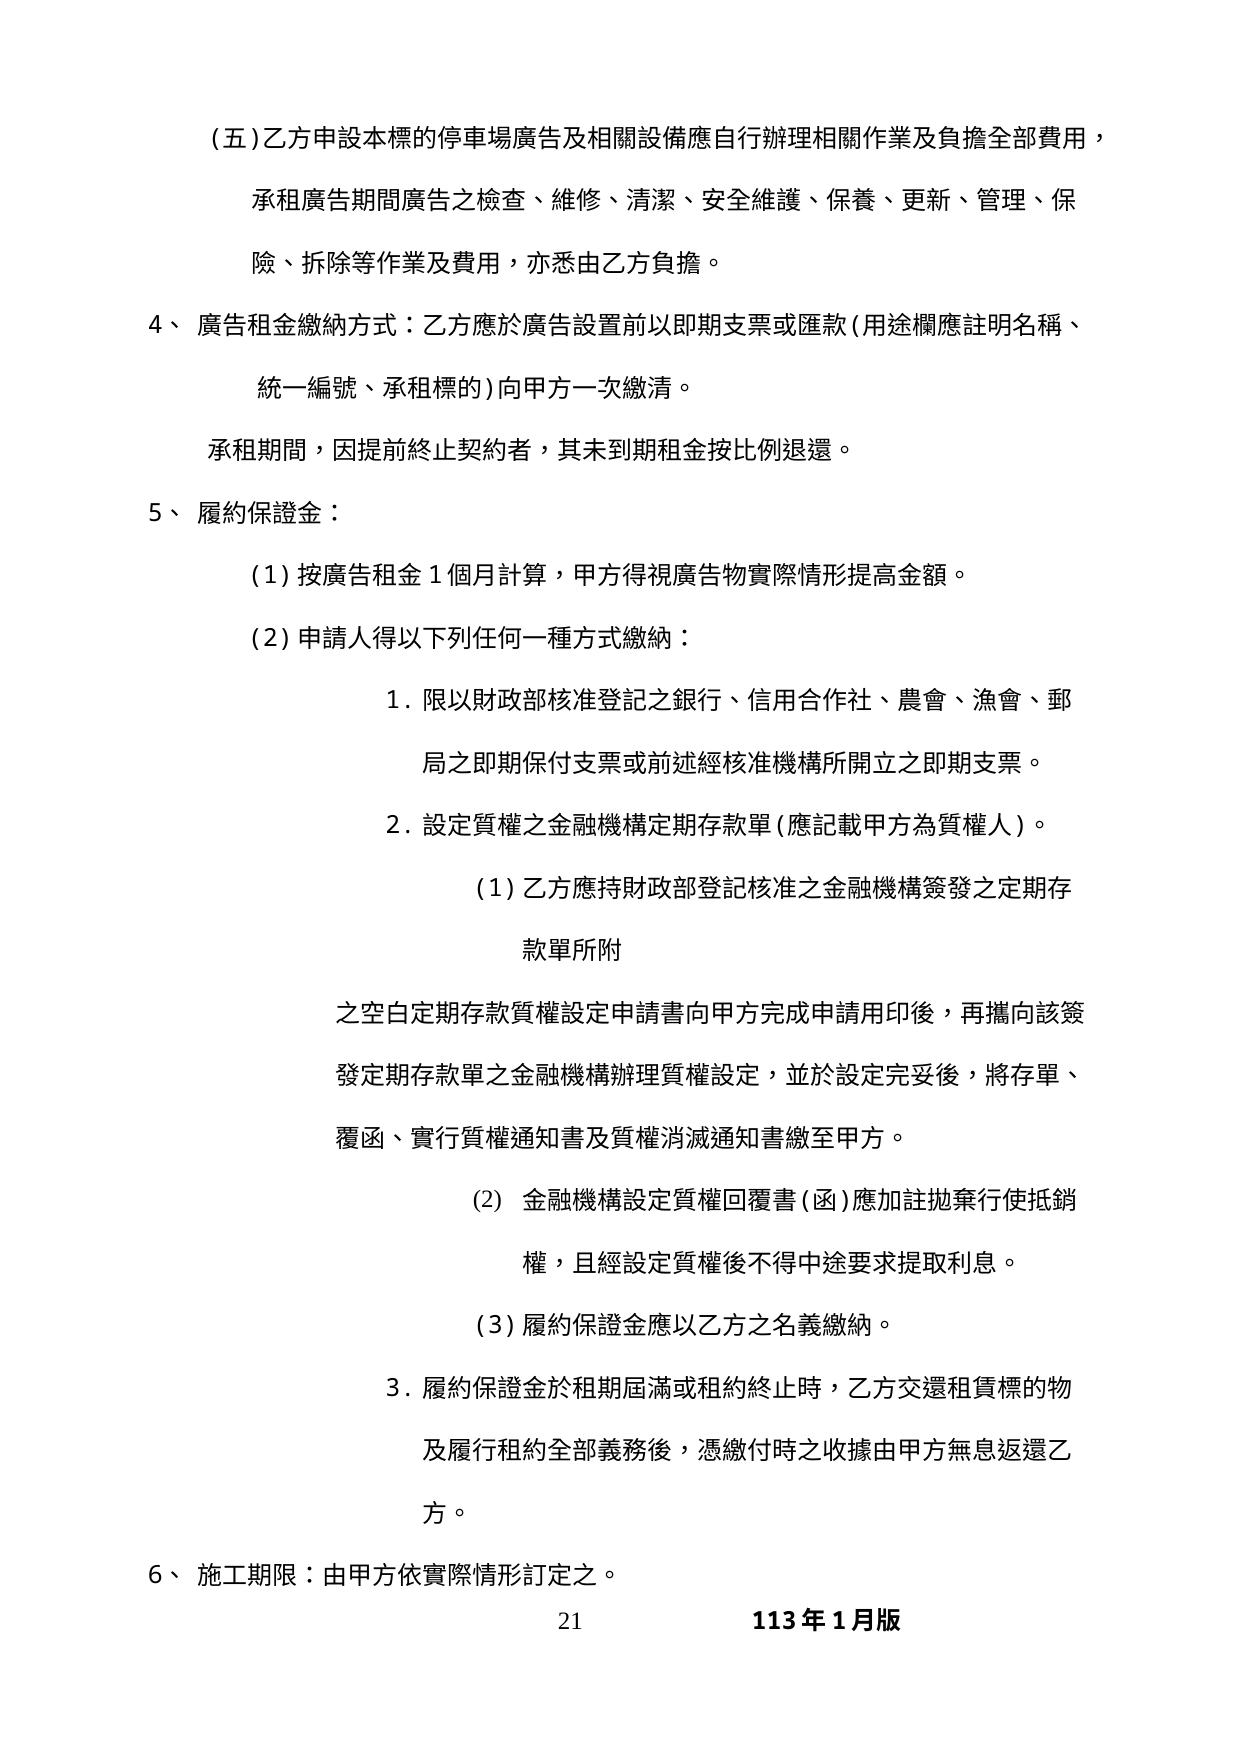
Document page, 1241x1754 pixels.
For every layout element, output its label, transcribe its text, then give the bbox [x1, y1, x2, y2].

list 履約保證金： [148, 469, 1092, 532]
list 金融機構設定質權回覆書(函)應加註拋棄行使抵銷權，且經設定質權後不得中途要求提取利息。 [473, 1157, 1092, 1282]
list 申請人得以下列任何一種方式繳納： [248, 594, 1092, 657]
list 設定質權之金融機構定期存款單(應記載甲方為質權人)。 [385, 782, 1092, 844]
text 承租期間，因提前終止契約者，其未到期租金按比例退還。 [207, 407, 1092, 469]
list 按廣告租金1個月計算，甲方得視廣告物實際情形提高金額。 [248, 532, 1092, 594]
list 履約保證金應以乙方之名義繳納。 [473, 1282, 1092, 1344]
text (五)乙方申設本標的停車場廣告及相關設備應自行辦理相關作業及負擔全部費用，承租廣告期間廣告之檢查、維修、清潔、安全維護、保養、更新、管理、保險、拆除等作業及費用，亦悉由乙方負擔。 [148, 94, 1092, 282]
list 施工期限：由甲方依實際情形訂定之。 [148, 1532, 1092, 1594]
text 之空白定期存款質權設定申請書向甲方完成申請用印後，再攜向該簽發定期存款單之金融機構辦理質權設定，並於設定完妥後，將存單、覆函、實行質權通知書及質權消滅通知書繳至甲方。 [335, 969, 1092, 1157]
list 乙方應持財政部登記核准之金融機構簽發之定期存款單所附 [473, 844, 1092, 969]
list 履約保證金於租期屆滿或租約終止時，乙方交還租賃標的物及履行租約全部義務後，憑繳付時之收據由甲方無息返還乙方。 [385, 1344, 1092, 1532]
list 限以財政部核准登記之銀行、信用合作社、農會、漁會、郵局之即期保付支票或前述經核准機構所開立之即期支票。 [385, 657, 1092, 782]
list 廣告租金繳納方式：乙方應於廣告設置前以即期支票或匯款(用途欄應註明名稱、統一編號、承租標的)向甲方一次繳清。 [148, 282, 1092, 407]
